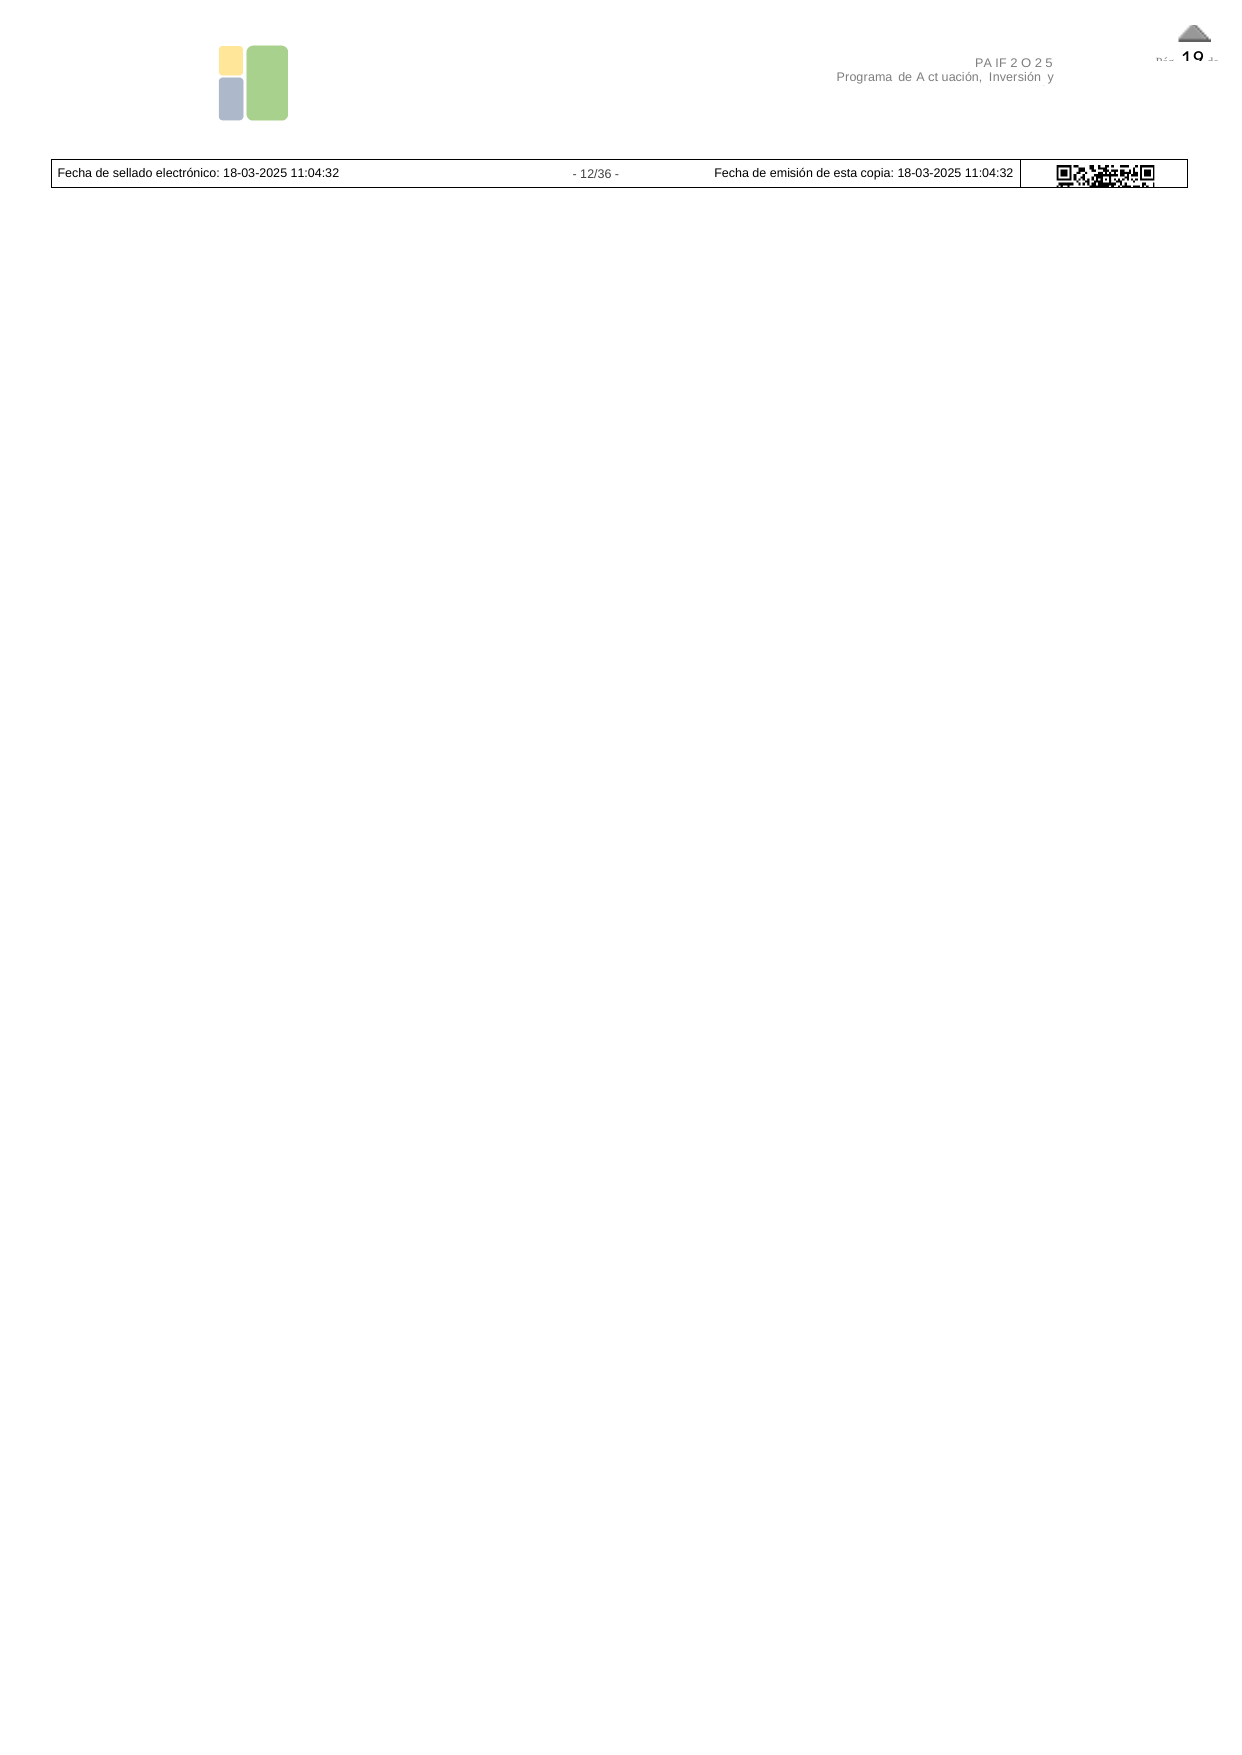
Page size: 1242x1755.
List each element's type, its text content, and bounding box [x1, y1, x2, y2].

table_header [1021, 160, 1187, 187]
table_cell Fecha de sellado electrónico: 18-03-2025 11:04:32 - 12/36 - Fecha de emisión de esta copia: 18-03-2025 11:04:32 [52, 160, 1020, 187]
